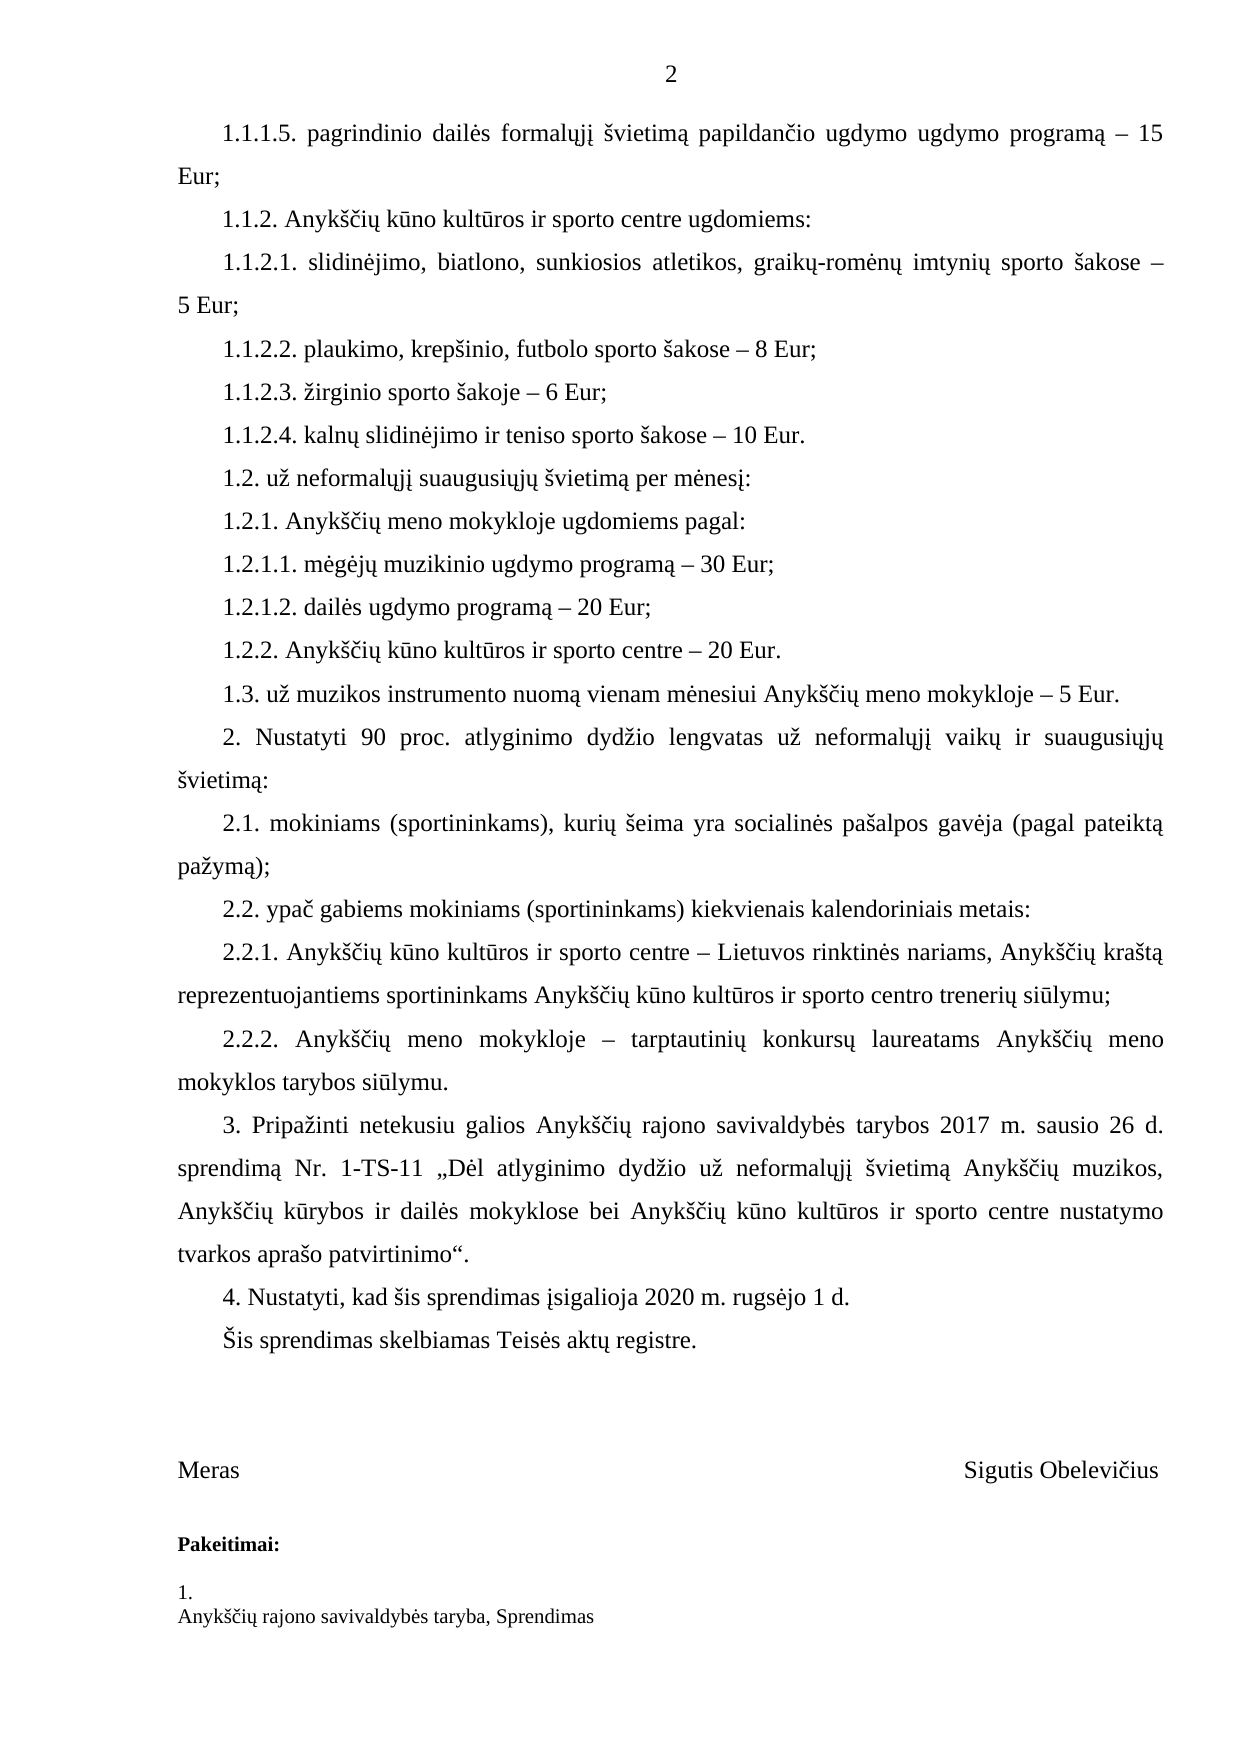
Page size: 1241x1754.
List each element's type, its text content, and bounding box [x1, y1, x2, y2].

text 1. [177, 1580, 1164, 1604]
text 1.2.2. Anykščių kūno kultūros ir sporto centre – 20 Eur. [177, 636, 1164, 664]
text Meras Sigutis Obelevičius [177, 1455, 1164, 1484]
text 1.2.1.1. mėgėjų muzikinio ugdymo programą – 30 Eur; [177, 549, 1164, 578]
text 1.1.1.5. pagrindinio dailės formalųjį švietimą papildančio ugdymo ugdymo programą – 15 Eur; [177, 118, 1164, 190]
text 1.2.1.2. dailės ugdymo programą – 20 Eur; [177, 592, 1164, 621]
text 1.1.2. Anykščių kūno kultūros ir sporto centre ugdomiems: [177, 204, 1164, 233]
text 1.1.2.2. plaukimo, krepšinio, futbolo sporto šakose – 8 Eur; [177, 334, 1164, 362]
text Pakeitimai: [177, 1532, 1164, 1556]
text 1.1.2.3. žirginio sporto šakoje – 6 Eur; [177, 377, 1164, 406]
text 1.1.2.4. kalnų slidinėjimo ir teniso sporto šakose – 10 Eur. [177, 420, 1164, 449]
text 1.2.1. Anykščių meno mokykloje ugdomiems pagal: [177, 506, 1164, 535]
text Šis sprendimas skelbiamas Teisės aktų registre. [177, 1326, 1164, 1354]
text 1.1.2.1. slidinėjimo, biatlono, sunkiosios atletikos, graikų-romėnų imtynių sporto šakose – 5 Eur; [177, 247, 1164, 319]
text 2.1. mokiniams (sportininkams), kurių šeima yra socialinės pašalpos gavėja (pagal pateiktą pažymą); [177, 808, 1164, 880]
text Anykščių rajono savivaldybės taryba, Sprendimas [177, 1604, 1164, 1628]
text 1.3. už muzikos instrumento nuomą vienam mėnesiui Anykščių meno mokykloje – 5 Eur. [177, 679, 1164, 707]
text 2. Nustatyti 90 proc. atlyginimo dydžio lengvatas už neformalųjį vaikų ir suaugusiųjų švietimą: [177, 722, 1164, 794]
text 2.2.2. Anykščių meno mokykloje – tarptautinių konkursų laureatams Anykščių meno mokyklos tarybos siūlymu. [177, 1024, 1164, 1096]
text 1.2. už neformalųjį suaugusiųjų švietimą per mėnesį: [177, 463, 1164, 492]
text 2.2. ypač gabiems mokiniams (sportininkams) kiekvienais kalendoriniais metais: [177, 894, 1164, 923]
text 3. Pripažinti netekusiu galios Anykščių rajono savivaldybės tarybos 2017 m. sausio 26 d. sprendimą Nr. 1-TS-11 „Dėl atlyginimo dydžio už neformalųjį švietimą Anykščių muzikos, Anykščių kūrybos ir dailės mokyklose bei Anykščių kūno kultūros ir sporto centre nustatymo tvarkos aprašo patvirtinimo“. [177, 1110, 1164, 1268]
text 2.2.1. Anykščių kūno kultūros ir sporto centre – Lietuvos rinktinės nariams, Anykščių kraštą reprezentuojantiems sportininkams Anykščių kūno kultūros ir sporto centro trenerių siūlymu; [177, 937, 1164, 1009]
text 4. Nustatyti, kad šis sprendimas įsigalioja 2020 m. rugsėjo 1 d. [177, 1282, 1164, 1311]
